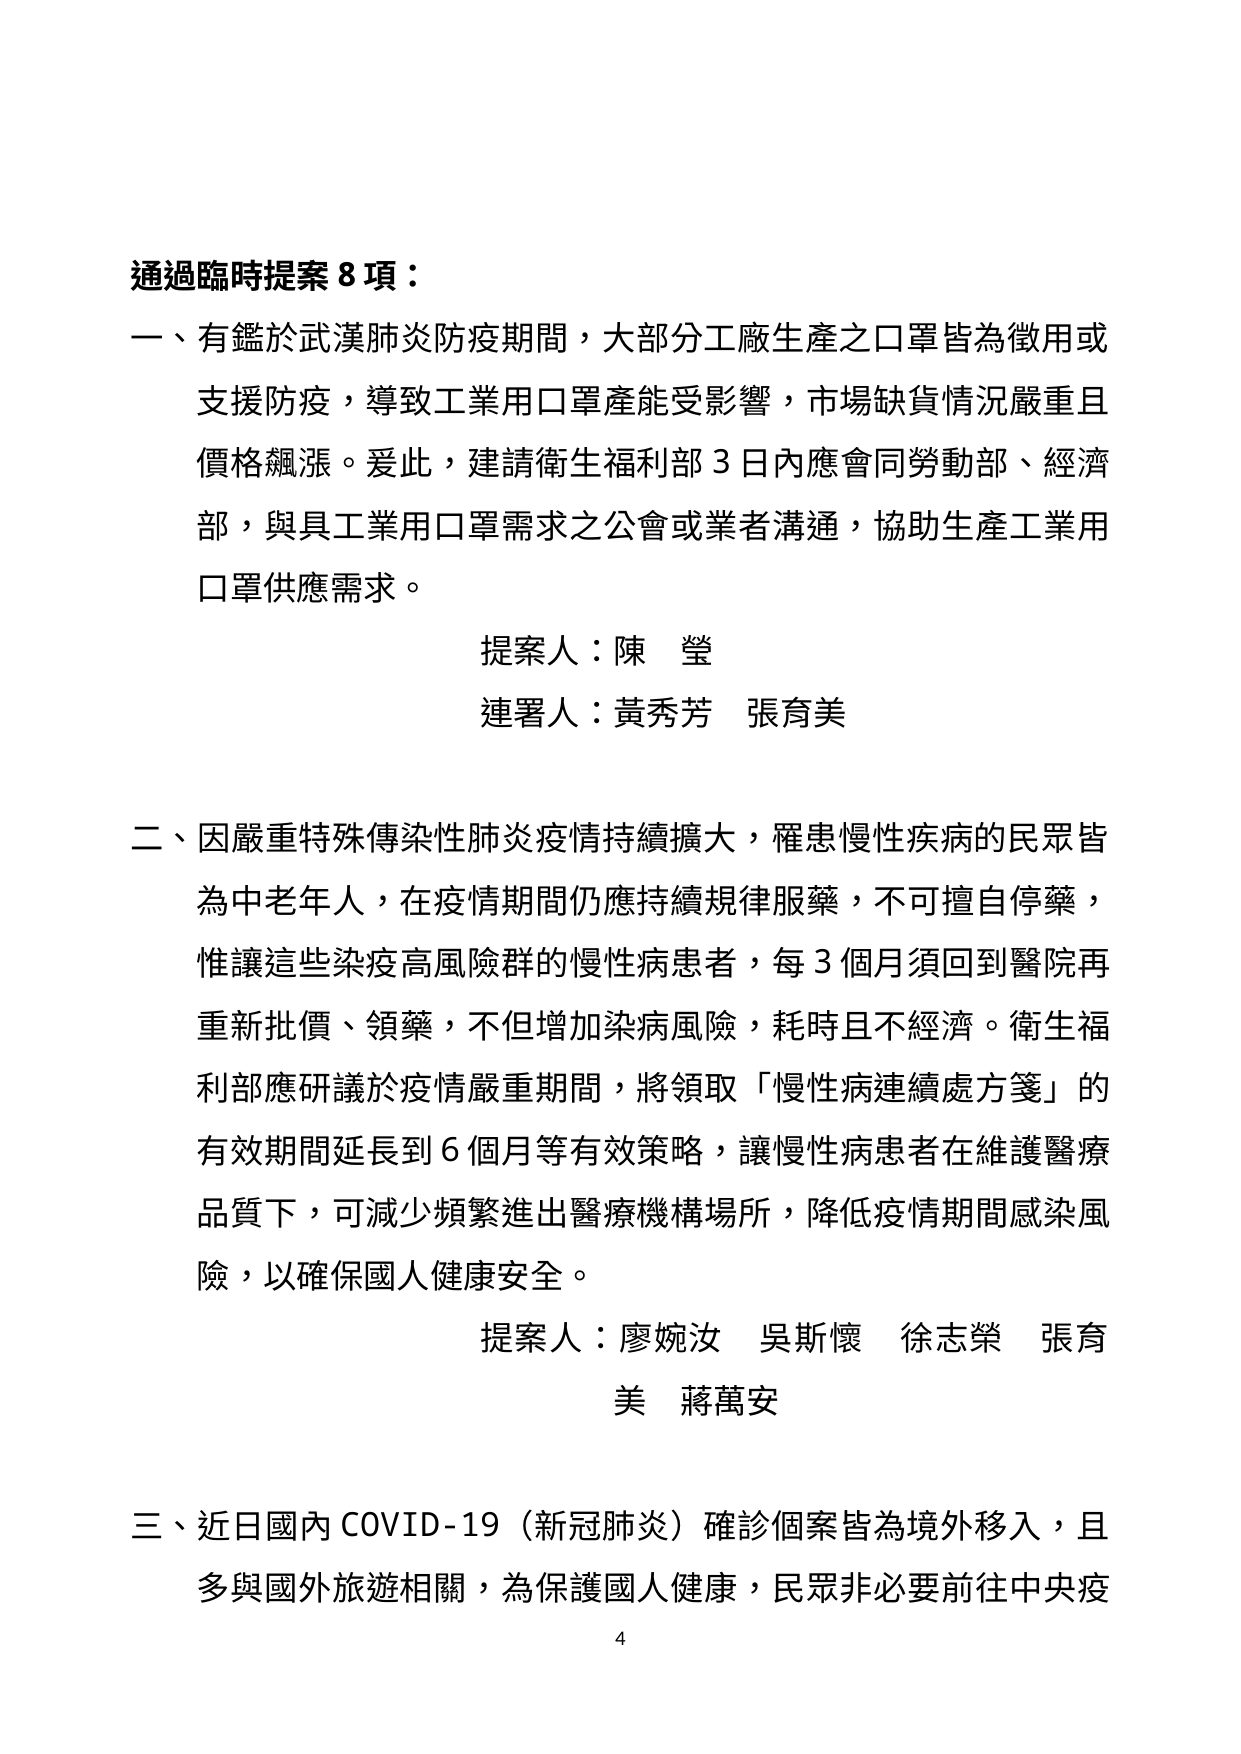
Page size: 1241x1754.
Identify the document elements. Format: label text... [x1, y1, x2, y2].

text 提案人：廖婉汝 吳斯懷 徐志榮 張育美 蔣萬安 [480, 1294, 1110, 1419]
text 三、近日國內COVID-19（新冠肺炎）確診個案皆為境外移入，且多與國外旅遊相關，為保護國人健康，民眾非必要前往中央疫 [130, 1482, 1110, 1607]
text 二、因嚴重特殊傳染性肺炎疫情持續擴大，罹患慢性疾病的民眾皆為中老年人，在疫情期間仍應持續規律服藥，不可擅自停藥，惟讓這些染疫高風險群的慢性病患者，每3個月須回到醫院再重新批價、領藥，不但增加染病風險，耗時且不經濟。衛生福利部應研議於疫情嚴重期間，將領取「慢性病連續處方箋」的有效期間延長到6個月等有效策略，讓慢性病患者在維護醫療品質下，可減少頻繁進出醫療機構場所，降低疫情期間感染風險，以確保國人健康安全。 [130, 794, 1110, 1294]
text 連署人：黃秀芳 張育美 [480, 669, 1110, 732]
text 提案人：陳 瑩 [480, 607, 1110, 669]
text 一、有鑑於武漢肺炎防疫期間，大部分工廠生產之口罩皆為徵用或支援防疫，導致工業用口罩產能受影響，市場缺貨情況嚴重且價格飆漲。爰此，建請衛生福利部3日內應會同勞動部、經濟部，與具工業用口罩需求之公會或業者溝通，協助生產工業用口罩供應需求。 [130, 294, 1110, 607]
text 通過臨時提案8項： [130, 232, 1110, 294]
